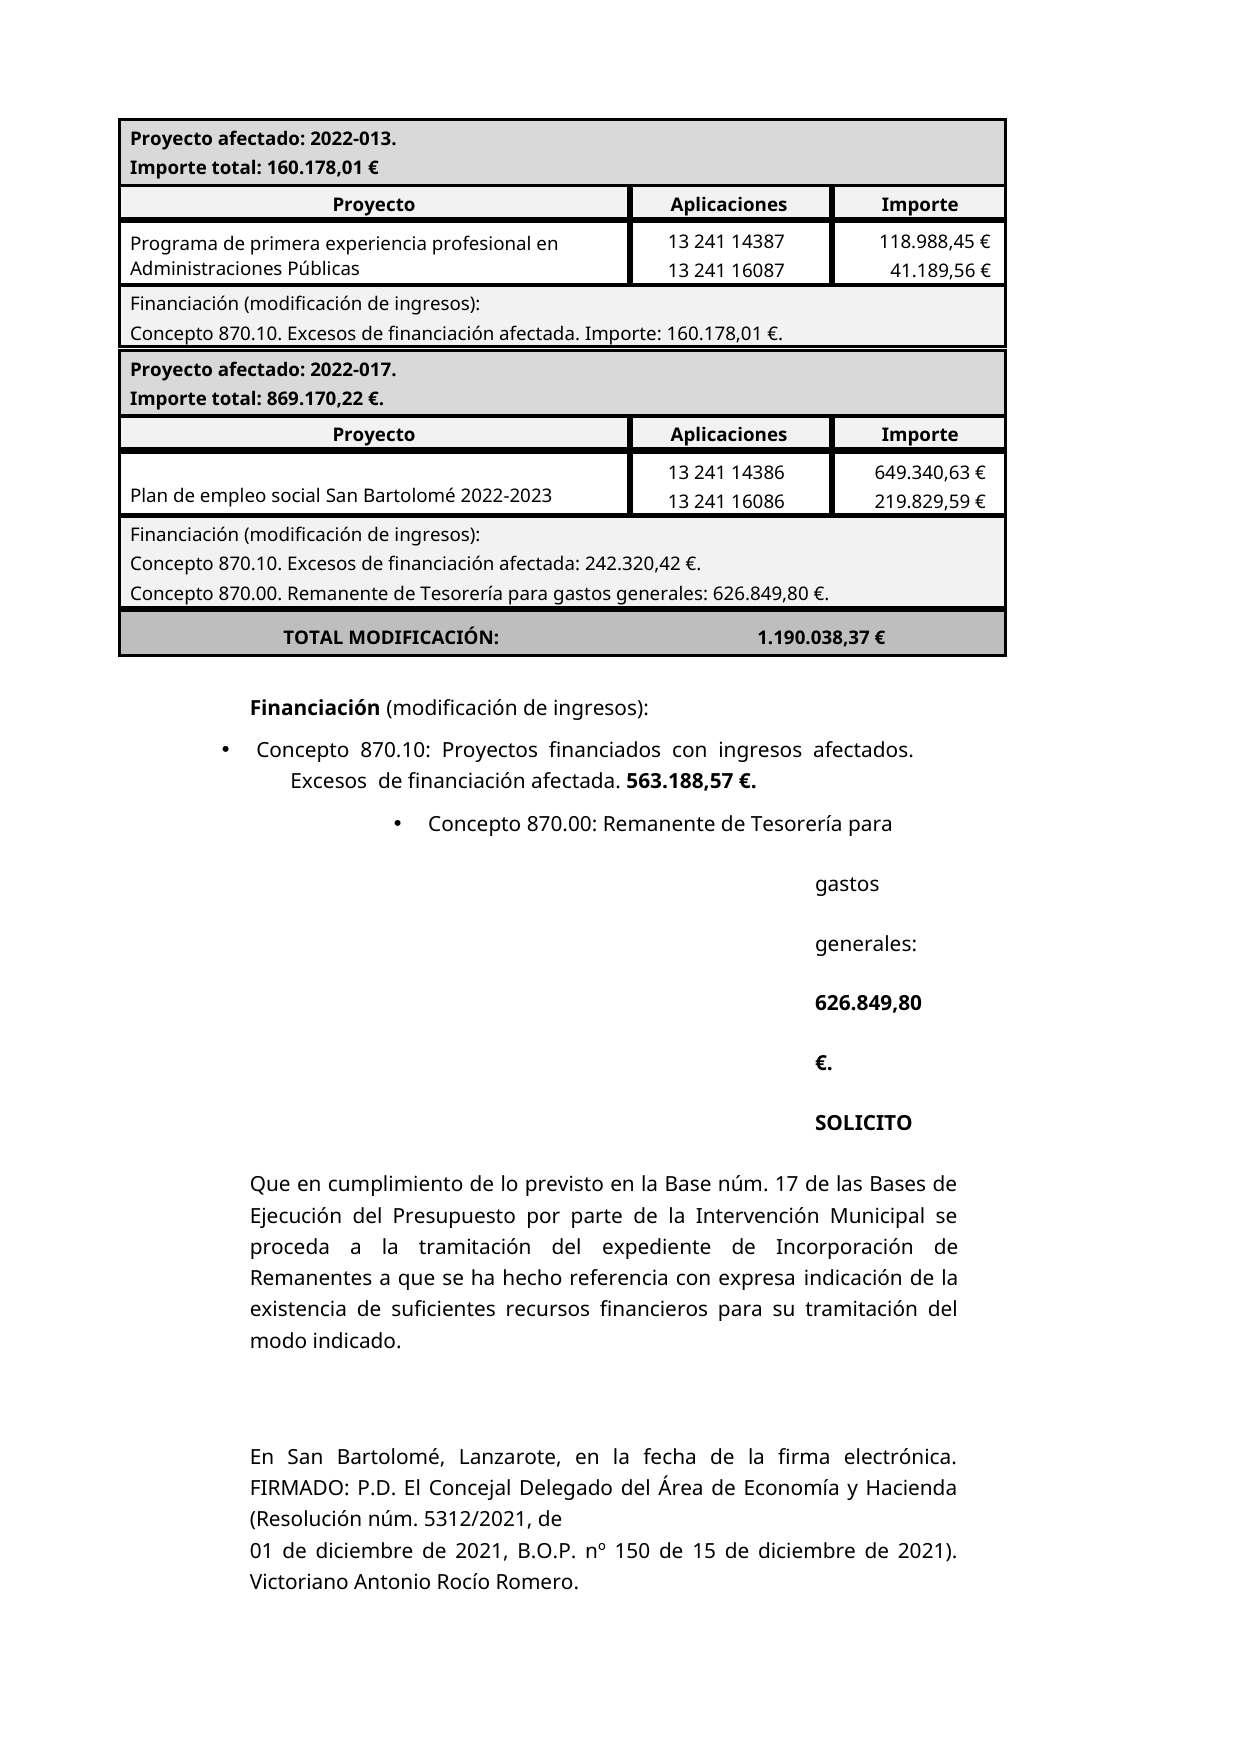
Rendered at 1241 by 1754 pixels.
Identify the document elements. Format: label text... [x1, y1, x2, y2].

table_cell Importe [835, 418, 1004, 447]
table_cell Importe [835, 187, 1004, 217]
table_cell Aplicaciones [633, 187, 829, 217]
table_cell 13 241 14386 13 241 16086 [633, 454, 829, 513]
table_cell 13 241 14387 13 241 16087 [633, 223, 829, 283]
text 01 de diciembre de 2021, B.O.P. nº 150 de 15 de diciembre de 2021). Victoriano Antonio Rocío Romero. [249, 1536, 958, 1596]
text Que en cumplimiento de lo previsto en la Base núm. 17 de las Bases de Ejecución del Presupuesto por parte de la Intervención Municipal se proceda a la tramitación del expediente de Incorporación de Remanentes a que se ha hecho referencia con expresa indicación de la existencia de suficientes recursos financieros para su tramitación del modo indicado. [249, 1169, 958, 1354]
table_cell TOTAL MODIFICACIÓN: 1.190.038,37 € [121, 612, 1004, 654]
table_cell Proyecto [121, 418, 627, 447]
table_cell Proyecto afectado: 2022-013. Importe total: 160.178,01 € [121, 121, 1004, 184]
table_cell Proyecto [121, 187, 627, 217]
text Financiación (modificación de ingresos): [249, 693, 1122, 721]
table_cell Financiación (modificación de ingresos): Concepto 870.10. Excesos de financiación afectada: 242.320,42 €. Concepto 870.00. Remanente de Tesorería para gastos generales: 626.849,80 €. [121, 518, 1004, 606]
table_cell 649.340,63 € 219.829,59 € [835, 454, 1004, 513]
table_cell Proyecto afectado: 2022-017. Importe total: 869.170,22 €. [121, 352, 1004, 414]
table_cell Aplicaciones [633, 418, 829, 447]
text En San Bartolomé, Lanzarote, en la fecha de la firma electrónica. FIRMADO: P.D. El Concejal Delegado del Área de Economía y Hacienda (Resolución núm. 5312/2021, de [249, 1442, 958, 1533]
table_cell Financiación (modificación de ingresos): Concepto 870.10. Excesos de financiación afectada. Importe: 160.178,01 €. [121, 287, 1004, 345]
list Concepto 870.10: Proyectos financiados con ingresos afectados. Excesos de financiación afectada. 563.188,57 €. [222, 735, 959, 795]
list Concepto 870.00: Remanente de Tesorería para gastos generales: 626.849,80 €. SOLICITO [394, 809, 931, 1136]
table_cell Programa de primera experiencia profesional en Administraciones Públicas [121, 223, 627, 283]
table_cell Plan de empleo social San Bartolomé 2022-2023 [121, 454, 627, 513]
table_cell 118.988,45 € 41.189,56 € [835, 223, 1004, 283]
